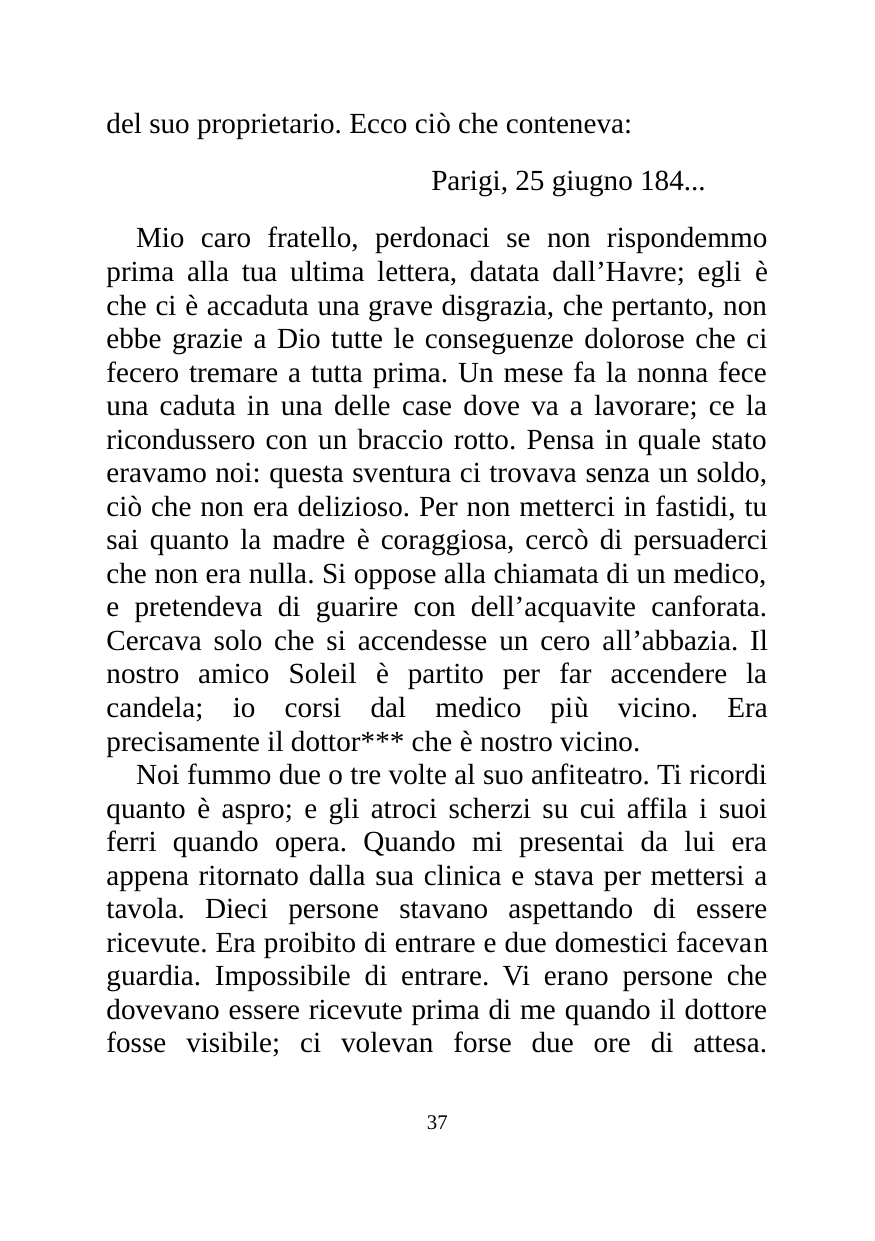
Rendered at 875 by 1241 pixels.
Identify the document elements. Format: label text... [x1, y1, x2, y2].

text Mio caro fratello, perdonaci se non rispondemmo prima alla tua ultima lettera, datata dall’Havre; egli è che ci è accaduta una grave disgrazia, che pertanto, non ebbe grazie a Dio tutte le conseguenze dolorose che ci fecero tremare a tutta prima. Un mese fa la nonna fece una caduta in una delle case dove va a lavorare; ce la ricondussero con un braccio rotto. Pensa in quale stato eravamo noi: questa sventura ci trovava senza un soldo, ciò che non era delizioso. Per non metterci in fastidi, tu sai quanto la madre è coraggiosa, cercò di persuaderci che non era nulla. Si oppose alla chiamata di un medico, e pretendeva di guarire con dell’acquavite canforata. Cercava solo che si accendesse un cero all’abbazia. Il nostro amico Soleil è partito per far accendere la candela; io corsi dal medico più vicino. Era precisamente il dottor*** che è nostro vicino. [106, 221, 768, 757]
text Noi fummo due o tre volte al suo anfiteatro. Ti ricordi quanto è aspro; e gli atroci scherzi su cui affila i suoi ferri quando opera. Quando mi presentai da lui era appena ritornato dalla sua clinica e stava per mettersi a tavola. Dieci persone stavano aspettando di essere ricevute. Era proibito di entrare e due domestici facevan guardia. Impossibile di entrare. Vi erano persone che dovevano essere ricevute prima di me quando il dottore fosse visibile; ci volevan forse due ore di attesa. [106, 757, 768, 1059]
text del suo proprietario. Ecco ciò che conteneva: [106, 106, 768, 140]
text Parigi, 25 giugno 184... [106, 163, 768, 197]
